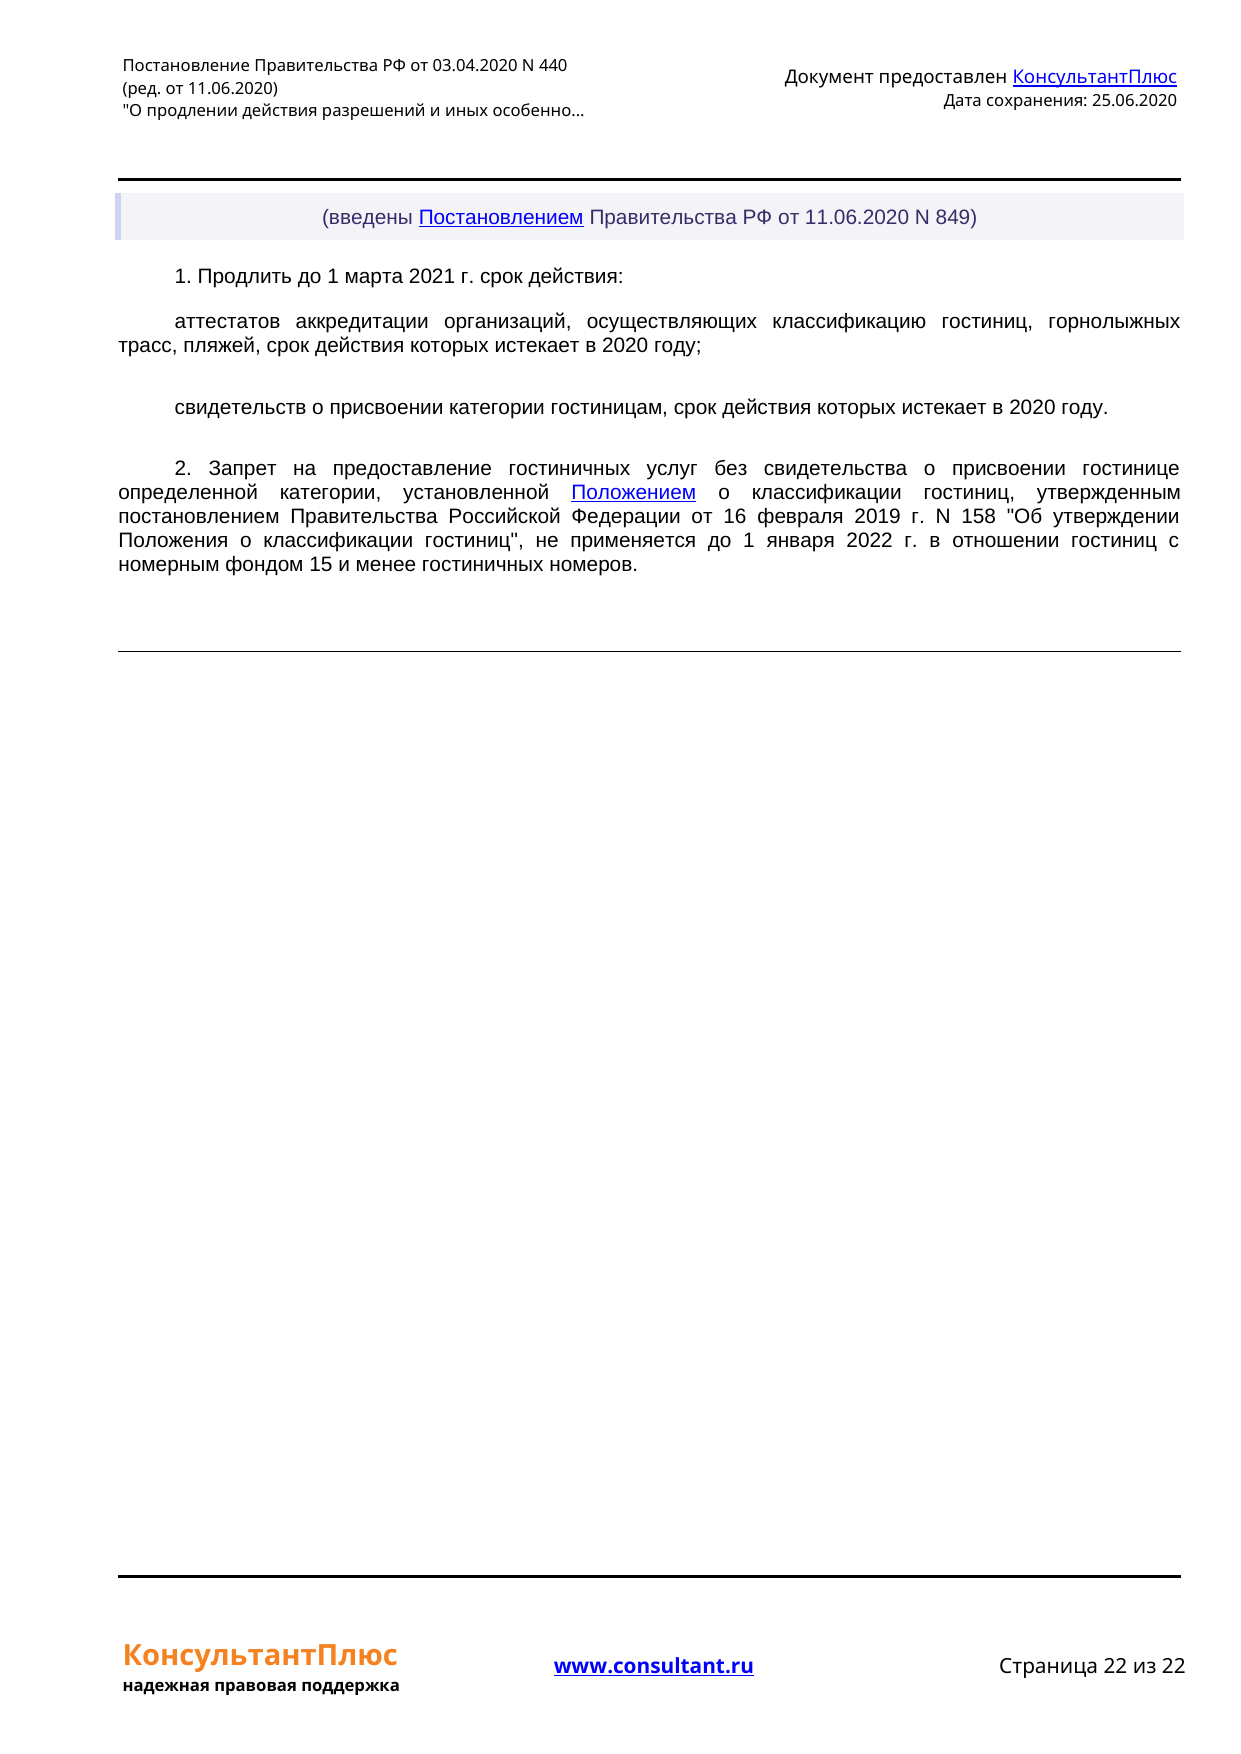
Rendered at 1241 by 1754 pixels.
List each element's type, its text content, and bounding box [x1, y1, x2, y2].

table_header (введены Постановлением Правительства РФ от 11.06.2020 N 849) [121, 193, 1178, 240]
text 1. Продлить до 1 марта 2021 г. срок действия: [118, 264, 1181, 288]
text 2. Запрет на предоставление гостиничных услуг без свидетельства о присвоении гостинице определенной категории, установленной Положением о классификации гостиниц, утвержденным постановлением Правительства Российской Федерации от 16 февраля 2019 г. N 158 "Об утверждении Положения о классификации гостиниц", не применяется до 1 января 2022 г. в отношении гостиниц с номерным фондом 15 и менее гостиничных номеров. [118, 456, 1181, 576]
text свидетельств о присвоении категории гостиницам, срок действия которых истекает в 2020 году. [118, 394, 1181, 418]
text аттестатов аккредитации организаций, осуществляющих классификацию гостиниц, горнолыжных трасс, пляжей, срок действия которых истекает в 2020 году; [118, 309, 1181, 357]
